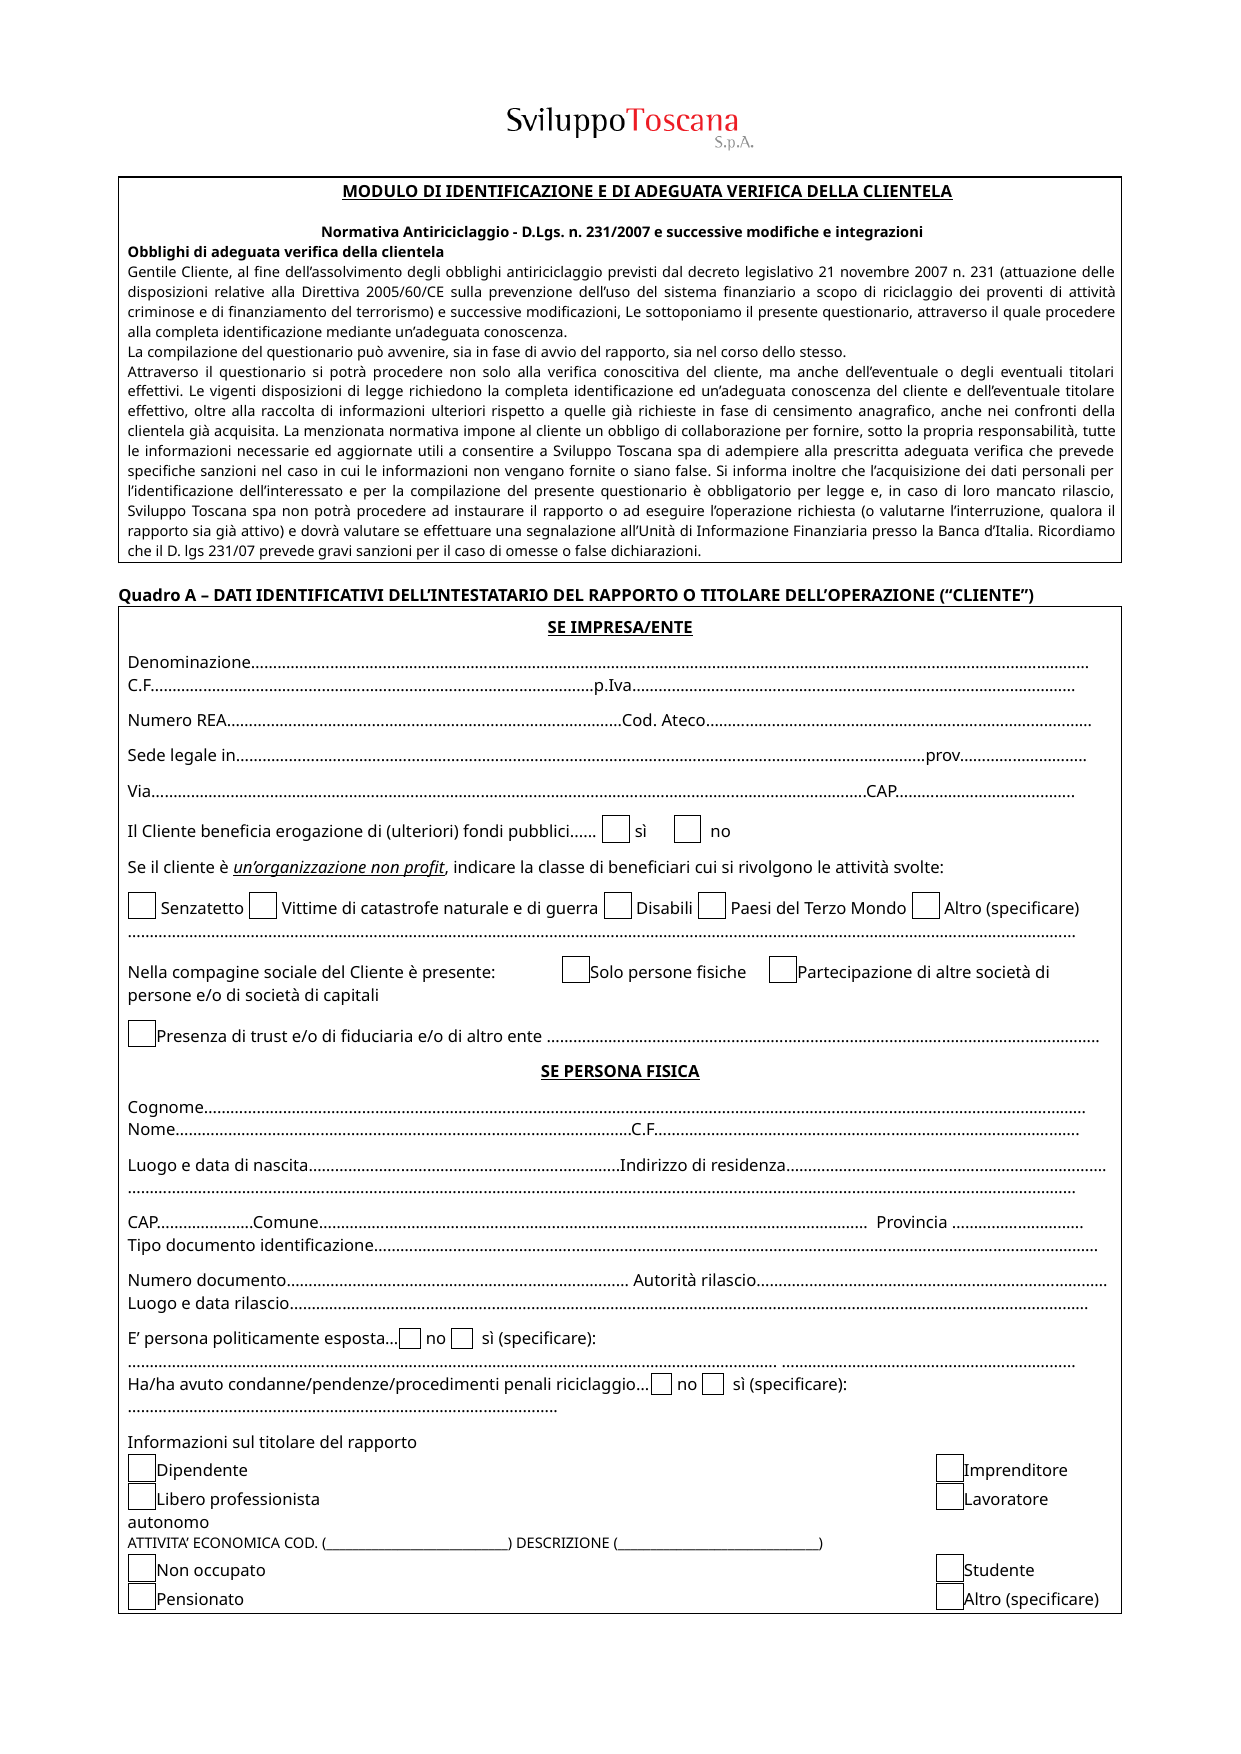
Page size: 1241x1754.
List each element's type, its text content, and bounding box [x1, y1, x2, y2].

text Attraverso il questionario si potrà procedere non solo alla verifica conoscitiva del cliente, ma anche dell’eventuale o degli eventuali titolari effettivi. Le vigenti disposizioni di legge richiedono la completa identificazione ed un’adeguata conoscenza del cliente e dell’eventuale titolare effettivo, oltre alla raccolta di informazioni ulteriori rispetto a quelle già richieste in fase di censimento anagrafico, anche nei confronti della clientela già acquisita. La menzionata normativa impone al cliente un obbligo di collaborazione per fornire, sotto la propria responsabilità, tutte le informazioni necessarie ed aggiornate utili a consentire a Sviluppo Toscana spa di adempiere alla prescritta adeguata verifica che prevede specifiche sanzioni nel caso in cui le informazioni non vengano fornite o siano false. Si informa inoltre che l’acquisizione dei dati personali per l’identificazione dell’interessato e per la compilazione del presente questionario è obbligatorio per legge e, in caso di loro mancato rilascio, Sviluppo Toscana spa non potrà procedere ad instaurare il rapporto o ad eseguire l’operazione richiesta (o valutarne l’interruzione, qualora il rapporto sia già attivo) e dovrà valutare se effettuare una segnalazione all’Unità di Informazione Finanziaria presso la Banca d’Italia. Ricordiamo che il D. lgs 231/07 prevede gravi sanzioni per il caso di omesse o false dichiarazioni. [119, 358, 1121, 562]
text Denominazione………………………………………………………………………………………………………….……………………….……………………………………C.F…………………………………………………………………………..…..……….p.Iva……………………………………………………..………...……………………… [119, 650, 1121, 696]
text Numero REA………………………………………..…………………….………………Cod. Ateco………………………..……………………………………………..…… [119, 708, 1121, 731]
text Cognome…………………………………………………………………………………………………………………………………...……………………………………………Nome……………………………………………………...…………………………………..C.F……………………………………………………………………………………. [119, 1094, 1121, 1141]
picture [499, 103, 755, 151]
text Se il cliente è un’organizzazione non profit, indicare la classe di beneficiari cui si rivolgono le attività svolte: [119, 854, 1121, 878]
text Presenza di trust e/o di fiduciaria e/o di altro ente …………………………………………………………………………………………….……………….. [119, 1018, 1121, 1047]
text Il Cliente beneficia erogazione di (ulteriori) fondi pubblici...... sì no [119, 813, 1121, 843]
text Libero professionista Lavoratore autonomo [119, 1481, 1121, 1532]
text Numero documento……………………….……………………………..…………… Autorità rilascio……………………………………….……………….…………… Luogo e data rilascio………….……………………………………………………………………………………………………………………………..……………..……… [119, 1268, 1121, 1314]
text Dipendente Imprenditore [119, 1452, 1121, 1481]
text MODULO DI IDENTIFICAZIONE E DI ADEGUATA VERIFICA DELLA CLIENTELA [119, 178, 1121, 202]
text Normativa Antiriciclaggio - D.Lgs. n. 231/2007 e successive modifiche e integrazioni [119, 219, 1121, 239]
text CAP……………..…..Comune………………..…………………………………………………………………..………….…………… Provincia ………………...…..…. Tipo documento identificazione………………………………………………………………………………………………………………..…….……..……….………… [119, 1210, 1121, 1256]
text SE IMPRESA/ENTE [119, 614, 1121, 638]
text Quadro A – DATI IDENTIFICATIVI DELL’INTESTATARIO DEL RAPPORTO O TITOLARE DELL’OPERAZIONE (“CLIENTE”) [118, 583, 1122, 606]
text Gentile Cliente, al fine dell’assolvimento degli obblighi antiriciclaggio previsti dal decreto legislativo 21 novembre 2007 n. 231 (attuazione delle disposizioni relative alla Direttiva 2005/60/CE sulla prevenzione dell’uso del sistema finanziario a scopo di riciclaggio dei proventi di attività criminose e di finanziamento del terrorismo) e successive modificazioni, Le sottoponiamo il presente questionario, attraverso il quale procedere alla completa identificazione mediante un’adeguata conoscenza. [119, 259, 1121, 338]
text Sede legale in……………………………………………………………………………………………….…...…………………………….……..prov……………………….. [119, 743, 1121, 767]
text SE PERSONA FISICA [119, 1059, 1121, 1083]
text Informazioni sul titolare del rapporto [119, 1429, 1121, 1452]
text ATTIVITA’ ECONOMICA COD. (____________________________) DESCRIZIONE (_______________________________) [119, 1532, 1121, 1552]
text Pensionato Altro (specificare) [119, 1581, 1121, 1613]
text Via……………………………………………………………………………………………………………………..………………………..CAP………………………………….. [119, 778, 1121, 802]
text Luogo e data di nascita……………………………………………………………..Indirizzo di residenza…………………………….………..……………………….……………………………………………………………………………………………………………………………………………………………………...……….……..……… [119, 1152, 1121, 1198]
text La compilazione del questionario può avvenire, sia in fase di avvio del rapporto, sia nel corso dello stesso. [119, 338, 1121, 358]
text Nella compagine sociale del Cliente è presente: Solo persone fisiche Partecipazione di altre società di persone e/o di società di capitali [119, 954, 1121, 1006]
text Senzatetto Vittime di catastrofe naturale e di guerra Disabili Paesi del Terzo Mondo Altro (specificare)………………………………………………………………………………………………………………………………………………………………………………...…………… [119, 890, 1121, 942]
text Obblighi di adeguata verifica della clientela [119, 239, 1121, 259]
text Non occupato Studente [119, 1552, 1121, 1581]
text E’ persona politicamente esposta… no sì (specificare): …………………………………………………………………………………………………………………………………. …………………………………………….…………… Ha/ha avuto condanne/pendenze/procedimenti penali riciclaggio… no sì (specificare):…………………………………………………………………………………….. [119, 1326, 1121, 1418]
